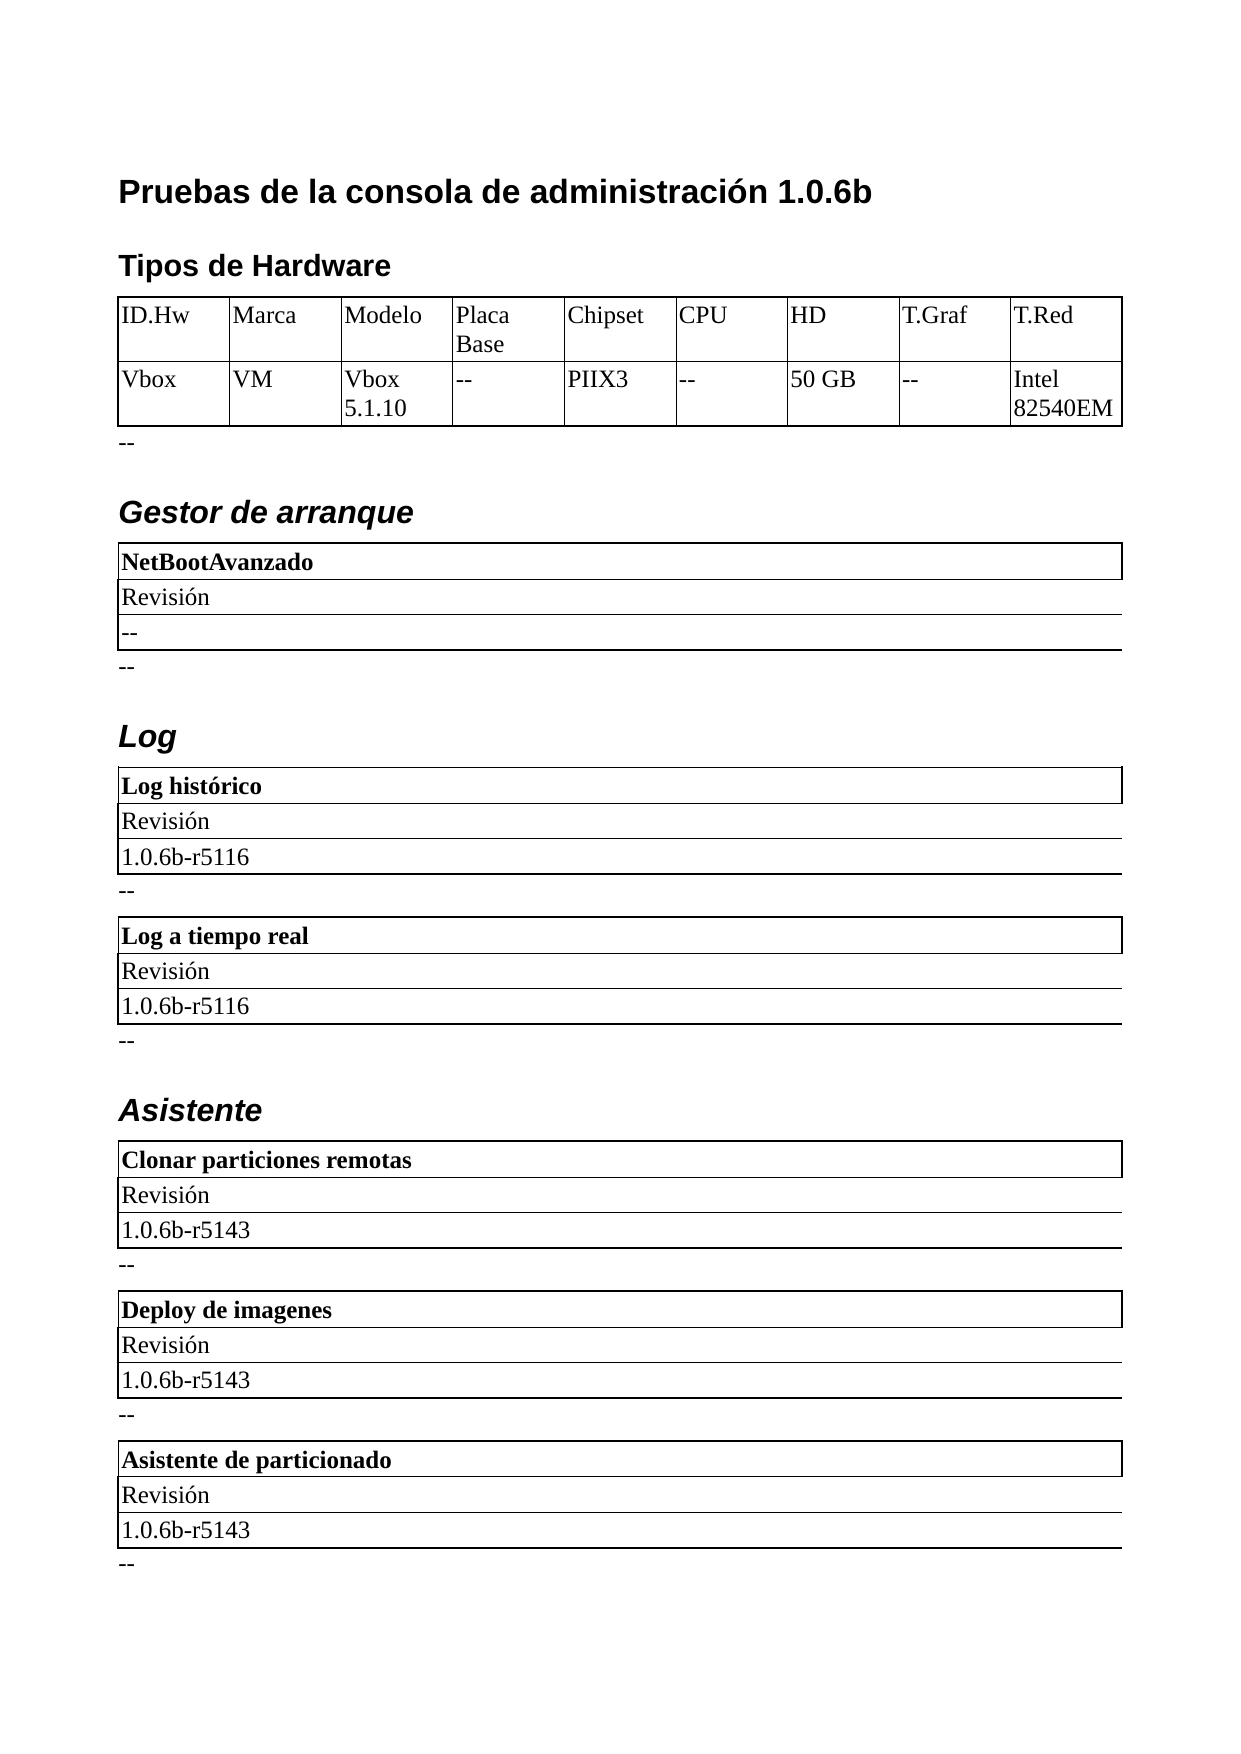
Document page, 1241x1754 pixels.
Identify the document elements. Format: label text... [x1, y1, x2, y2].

table_header Asistente de particionado [119, 1442, 1121, 1476]
table_header HD [788, 298, 899, 361]
table_cell -- [453, 362, 564, 425]
table_cell 50 GB [788, 362, 899, 425]
subtitle Pruebas de la consola de administración 1.0.6b [118, 172, 1122, 211]
table_header ID.Hw [119, 298, 229, 361]
table_cell VM [230, 362, 341, 425]
table_cell Revisión [119, 1477, 1122, 1512]
table_cell Revisión [119, 1328, 1122, 1362]
text -- [118, 651, 1122, 679]
table_cell 1.0.6b-r5116 [119, 989, 1122, 1023]
table_cell 1.0.6b-r5143 [119, 1363, 1122, 1397]
table_header Deploy de imagenes [119, 1292, 1121, 1327]
table_header Log a tiempo real [119, 918, 1121, 953]
table_cell Revisión [119, 580, 1122, 614]
text -- [118, 1025, 1122, 1053]
table_cell Revisión [119, 1178, 1122, 1212]
text -- [118, 427, 1122, 455]
table_header Marca [230, 298, 341, 361]
table_header T.Graf [900, 298, 1010, 361]
table_cell Revisión [119, 954, 1122, 988]
table_header Modelo [342, 298, 452, 361]
table_cell -- [900, 362, 1010, 425]
table_header NetBootAvanzado [119, 544, 1121, 579]
text -- [118, 875, 1122, 904]
table_header CPU [677, 298, 787, 361]
table_header T.Red [1011, 298, 1121, 361]
table_cell 1.0.6b-r5143 [119, 1213, 1122, 1247]
table_header Chipset [565, 298, 676, 361]
subtitle Gestor de arranque [118, 493, 1122, 530]
table_cell -- [119, 615, 1122, 649]
table_cell Vbox 5.1.10 [342, 362, 452, 425]
table_cell PIIX3 [565, 362, 676, 425]
table_cell 1.0.6b-r5143 [119, 1513, 1122, 1547]
table_cell Intel 82540EM [1011, 362, 1121, 425]
table_header Placa Base [453, 298, 564, 361]
text -- [118, 1399, 1122, 1427]
text -- [118, 1249, 1122, 1278]
subtitle Tipos de Hardware [118, 248, 1122, 283]
text -- [118, 1549, 1122, 1577]
table_cell Vbox [119, 362, 229, 425]
table_cell -- [677, 362, 787, 425]
table_cell 1.0.6b-r5116 [119, 839, 1122, 873]
table_header Log histórico [119, 768, 1121, 803]
table_header Clonar particiones remotas [119, 1142, 1121, 1177]
subtitle Log [118, 717, 1122, 754]
subtitle Asistente [118, 1091, 1122, 1128]
table_cell Revisión [119, 804, 1122, 838]
